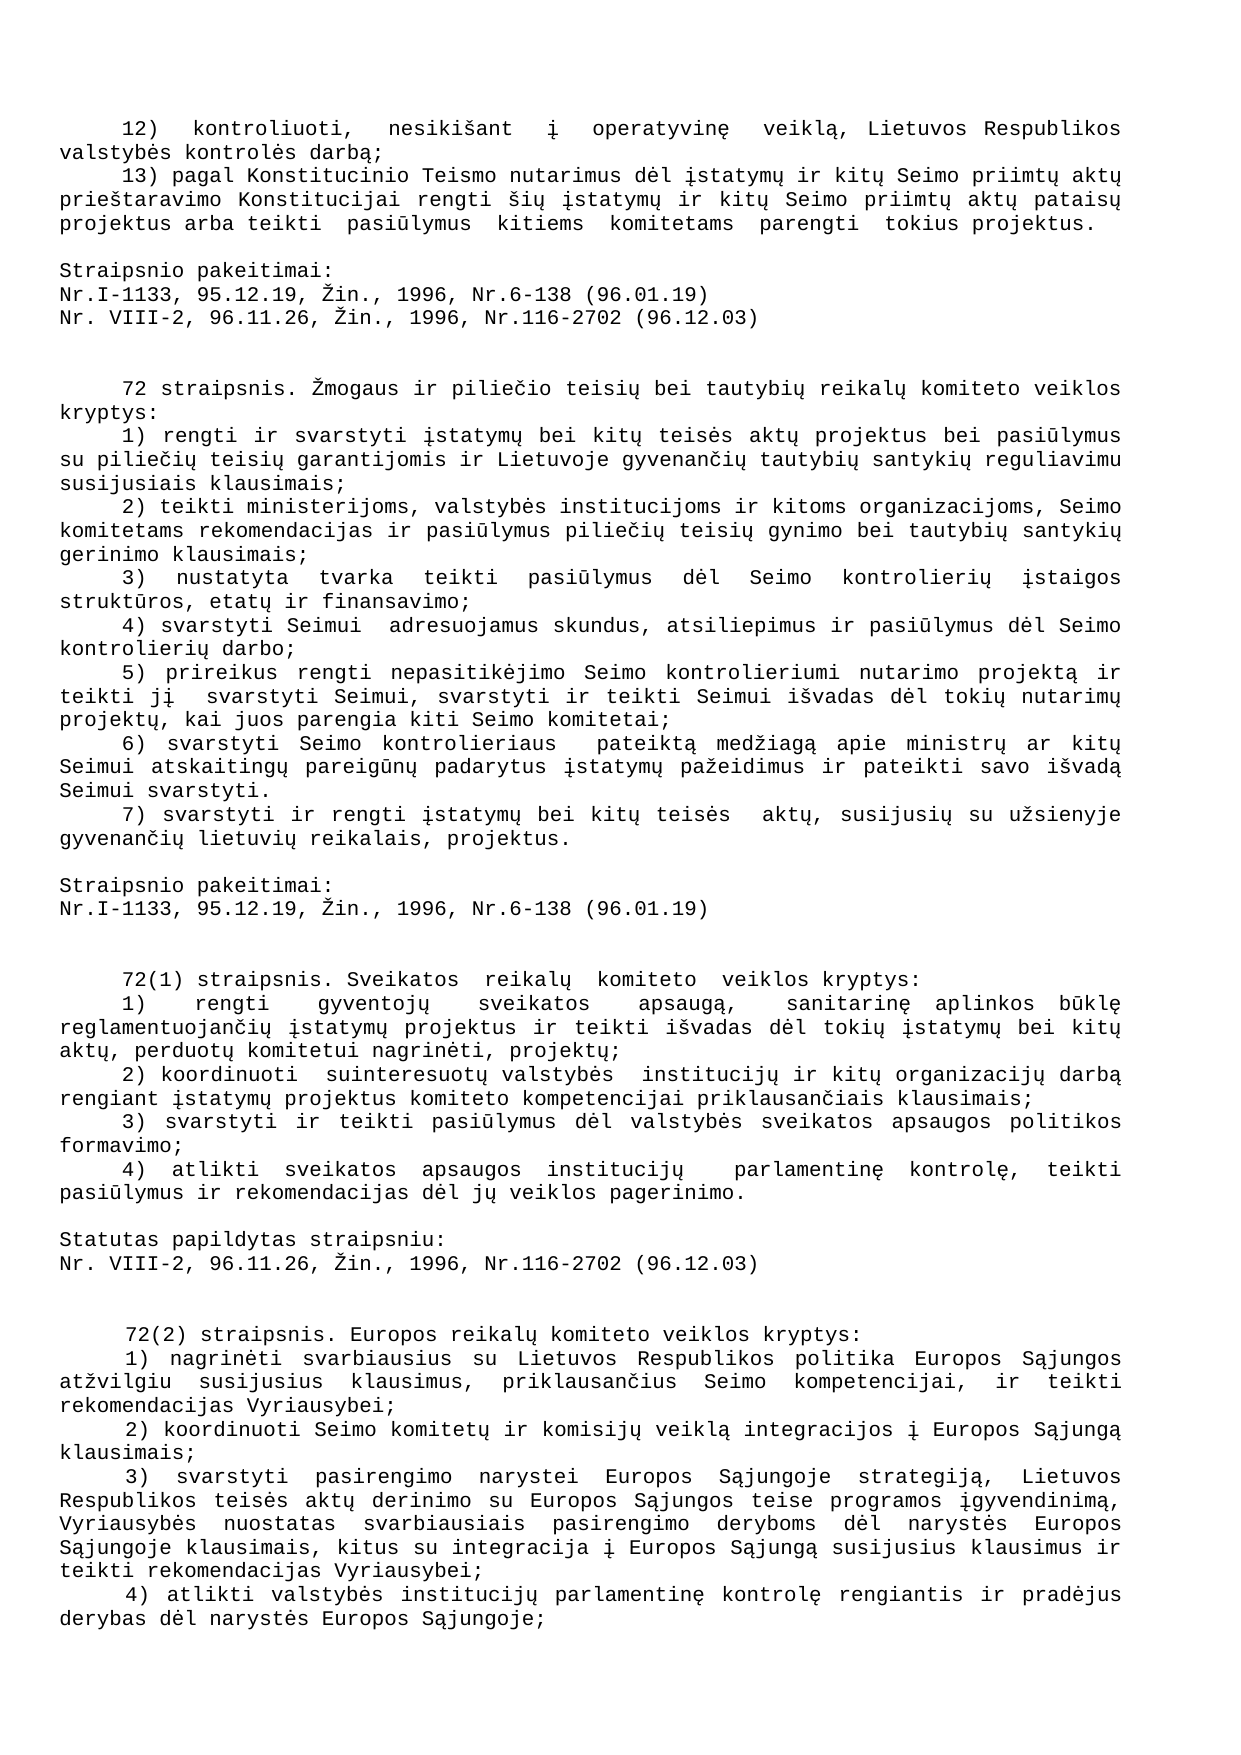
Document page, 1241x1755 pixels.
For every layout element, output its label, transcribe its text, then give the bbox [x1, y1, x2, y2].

text 3) nustatyta tvarka teikti pasiūlymus dėl Seimo kontrolierių įstaigos struktūros, etatų ir finansavimo; [59, 567, 1122, 615]
text 72(1) straipsnis. Sveikatos reikalų komiteto veiklos kryptys: [59, 969, 1122, 993]
text 3) svarstyti pasirengimo narystei Europos Sąjungoje strategiją, Lietuvos Respublikos teisės aktų derinimo su Europos Sąjungos teise programos įgyvendinimą, Vyriausybės nuostatas svarbiausiais pasirengimo deryboms dėl narystės Europos Sąjungoje klausimais, kitus su integracija į Europos Sąjungą susijusius klausimus ir teikti rekomendacijas Vyriausybei; [59, 1466, 1122, 1584]
text Statutas papildytas straipsniu: [59, 1229, 1122, 1253]
text 3) svarstyti ir teikti pasiūlymus dėl valstybės sveikatos apsaugos politikos formavimo; [59, 1111, 1122, 1158]
text 1) rengti ir svarstyti įstatymų bei kitų teisės aktų projektus bei pasiūlymus su piliečių teisių garantijomis ir Lietuvoje gyvenančių tautybių santykių reguliavimu susijusiais klausimais; [59, 426, 1122, 496]
text Nr. VIII-2, 96.11.26, Žin., 1996, Nr.116-2702 (96.12.03) [59, 1253, 1122, 1277]
text Nr.I-1133, 95.12.19, Žin., 1996, Nr.6-138 (96.01.19) [59, 284, 1122, 307]
text 1) rengti gyventojų sveikatos apsaugą, sanitarinę aplinkos būklę reglamentuojančių įstatymų projektus ir teikti išvadas dėl tokių įstatymų bei kitų aktų, perduotų komitetui nagrinėti, projektų; [59, 993, 1122, 1064]
text 7) svarstyti ir rengti įstatymų bei kitų teisės aktų, susijusių su užsienyje gyvenančių lietuvių reikalais, projektus. [59, 804, 1122, 851]
text 2) teikti ministerijoms, valstybės institucijoms ir kitoms organizacijoms, Seimo komitetams rekomendacijas ir pasiūlymus piliečių teisių gynimo bei tautybių santykių gerinimo klausimais; [59, 496, 1122, 567]
text Nr. VIII-2, 96.11.26, Žin., 1996, Nr.116-2702 (96.12.03) [59, 307, 1122, 331]
text Nr.I-1133, 95.12.19, Žin., 1996, Nr.6-138 (96.01.19) [59, 898, 1122, 922]
text Straipsnio pakeitimai: [59, 260, 1122, 284]
text 72(2) straipsnis. Europos reikalų komiteto veiklos kryptys: [59, 1324, 1122, 1348]
text 6) svarstyti Seimo kontrolieriaus pateiktą medžiagą apie ministrų ar kitų Seimui atskaitingų pareigūnų padarytus įstatymų pažeidimus ir pateikti savo išvadą Seimui svarstyti. [59, 733, 1122, 804]
text 12) kontroliuoti, nesikišant į operatyvinę veiklą, Lietuvos Respublikos valstybės kontrolės darbą; [59, 118, 1122, 165]
text 5) prireikus rengti nepasitikėjimo Seimo kontrolieriumi nutarimo projektą ir teikti jį svarstyti Seimui, svarstyti ir teikti Seimui išvadas dėl tokių nutarimų projektų, kai juos parengia kiti Seimo komitetai; [59, 662, 1122, 733]
text 13) pagal Konstitucinio Teismo nutarimus dėl įstatymų ir kitų Seimo priimtų aktų prieštaravimo Konstitucijai rengti šių įstatymų ir kitų Seimo priimtų aktų pataisų projektus arba teikti pasiūlymus kitiems komitetams parengti tokius projektus. [59, 165, 1122, 236]
text 1) nagrinėti svarbiausius su Lietuvos Respublikos politika Europos Sąjungos atžvilgiu susijusius klausimus, priklausančius Seimo kompetencijai, ir teikti rekomendacijas Vyriausybei; [59, 1348, 1122, 1419]
text 4) atlikti valstybės institucijų parlamentinę kontrolę rengiantis ir pradėjus derybas dėl narystės Europos Sąjungoje; [59, 1584, 1122, 1631]
text 72 straipsnis. Žmogaus ir piliečio teisių bei tautybių reikalų komiteto veiklos kryptys: [59, 378, 1122, 426]
text Straipsnio pakeitimai: [59, 875, 1122, 898]
text 4) atlikti sveikatos apsaugos institucijų parlamentinę kontrolę, teikti pasiūlymus ir rekomendacijas dėl jų veiklos pagerinimo. [59, 1158, 1122, 1206]
text 4) svarstyti Seimui adresuojamus skundus, atsiliepimus ir pasiūlymus dėl Seimo kontrolierių darbo; [59, 615, 1122, 662]
text 2) koordinuoti Seimo komitetų ir komisijų veiklą integracijos į Europos Sąjungą klausimais; [59, 1419, 1122, 1466]
text 2) koordinuoti suinteresuotų valstybės institucijų ir kitų organizacijų darbą rengiant įstatymų projektus komiteto kompetencijai priklausančiais klausimais; [59, 1064, 1122, 1111]
